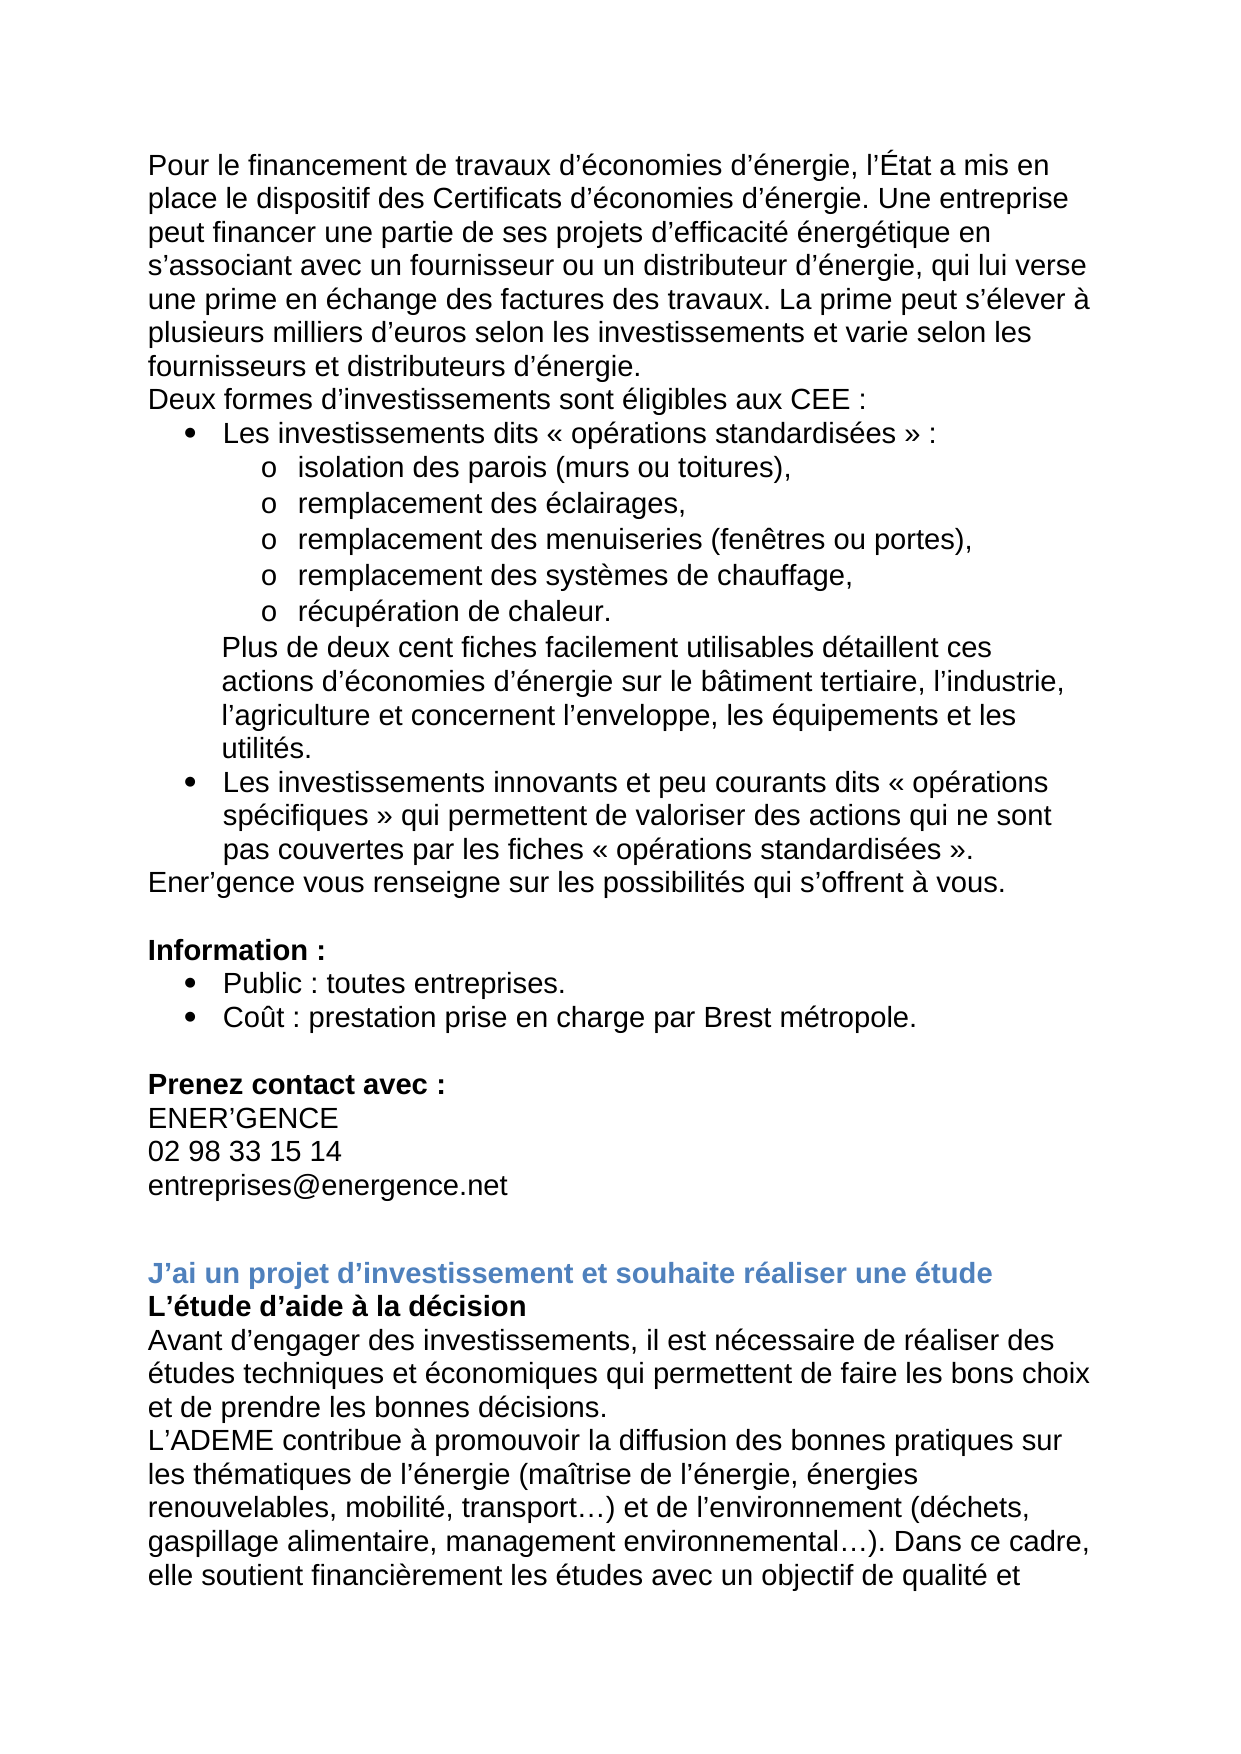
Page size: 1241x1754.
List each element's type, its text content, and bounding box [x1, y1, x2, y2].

list isolation des parois (murs ou toitures), [260, 450, 1093, 486]
text Information : [148, 932, 1093, 966]
list remplacement des éclairages, [260, 486, 1093, 522]
list remplacement des menuiseries (fenêtres ou portes), [260, 522, 1093, 558]
text L’étude d’aide à la décision [148, 1289, 1093, 1323]
text Pour le financement de travaux d’économies d’énergie, l’État a mis en place le dispositif des Certificats d’économies d’énergie. Une entreprise peut financer une partie de ses projets d’efficacité énergétique en s’associant avec un fournisseur ou un distributeur d’énergie, qui lui verse une prime en échange des factures des travaux. La prime peut s’élever à plusieurs milliers d’euros selon les investissements et varie selon les fournisseurs et distributeurs d’énergie. [148, 148, 1093, 382]
text L’ADEME contribue à promouvoir la diffusion des bonnes pratiques sur les thématiques de l’énergie (maîtrise de l’énergie, énergies renouvelables, mobilité, transport…) et de l’environnement (déchets, gaspillage alimentaire, management environnemental…). Dans ce cadre, elle soutient financièrement les études avec un objectif de qualité et [148, 1423, 1093, 1591]
list remplacement des systèmes de chauffage, [260, 558, 1093, 594]
list récupération de chaleur. [260, 594, 1093, 630]
text 02 98 33 15 14 [148, 1134, 1093, 1168]
text Avant d’engager des investissements, il est nécessaire de réaliser des études techniques et économiques qui permettent de faire les bons choix et de prendre les bonnes décisions. [148, 1323, 1093, 1423]
list Public : toutes entreprises. [185, 966, 1093, 1000]
text entreprises@energence.net [148, 1168, 1093, 1201]
text Ener’gence vous renseigne sur les possibilités qui s’offrent à vous. [148, 865, 1093, 899]
list Les investissements innovants et peu courants dits « opérations spécifiques » qui permettent de valoriser des actions qui ne sont pas couvertes par les fiches « opérations standardisées ». [185, 764, 1093, 865]
list Coût : prestation prise en charge par Brest métropole. [185, 1000, 1093, 1033]
subtitle J’ai un projet d’investissement et souhaite réaliser une étude [148, 1256, 1093, 1289]
list Les investissements dits « opérations standardisées » : [185, 416, 1093, 450]
text ENER’GENCE [148, 1101, 1093, 1134]
text Prenez contact avec : [148, 1067, 1093, 1101]
text Deux formes d’investissements sont éligibles aux CEE : [148, 382, 1093, 416]
text Plus de deux cent fiches facilement utilisables détaillent ces actions d’économies d’énergie sur le bâtiment tertiaire, l’industrie, l’agriculture et concernent l’enveloppe, les équipements et les utilités. [221, 630, 1093, 764]
